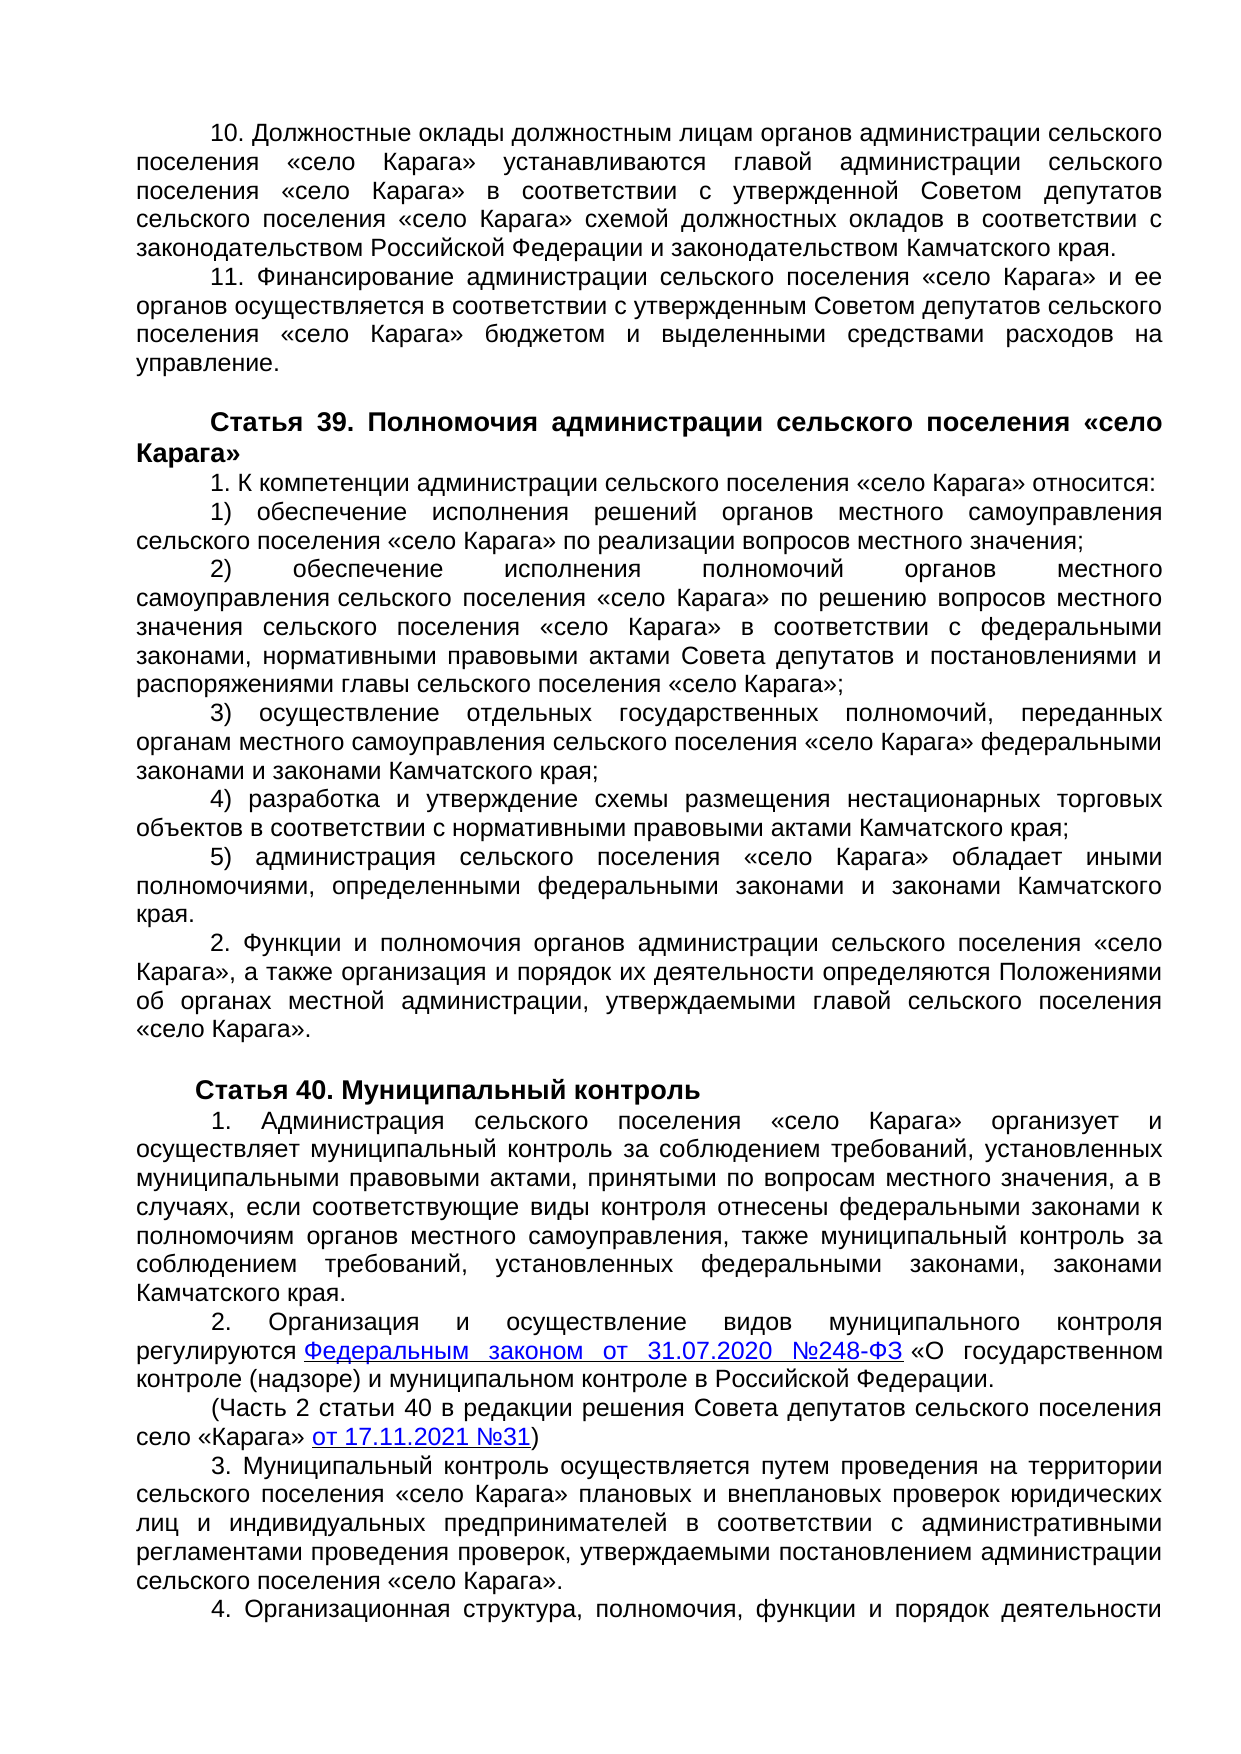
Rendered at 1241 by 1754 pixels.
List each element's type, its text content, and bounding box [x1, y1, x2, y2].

text 11. Финансирование администрации сельского поселения «село Карага» и ее органов осуществляется в соответствии с утвержденным Советом депутатов сельского поселения «село Карага» бюджетом и выделенными средствами расходов на управление. [136, 262, 1163, 377]
text 2) обеспечение исполнения полномочий органов местного самоуправления сельского поселения «село Карага» по решению вопросов местного значения сельского поселения «село Карага» в соответствии с федеральными законами, нормативными правовыми актами Совета депутатов и постановлениями и распоряжениями главы сельского поселения «село Карага»; [136, 554, 1163, 698]
text 2. Организация и осуществление видов муниципального контроля регулируются Федеральным законом от 31.07.2020 №248-ФЗ «О государственном контроле (надзоре) и муниципальном контроле в Российской Федерации. [136, 1307, 1163, 1393]
text 1. Администрация сельского поселения «село Карага» организует и осуществляет муниципальный контроль за соблюдением требований, установленных муниципальными правовыми актами, принятыми по вопросам местного значения, а в случаях, если соответствующие виды контроля отнесены федеральными законами к полномочиям органов местного самоуправления, также муниципальный контроль за соблюдением требований, установленных федеральными законами, законами Камчатского края. [136, 1106, 1163, 1307]
text Статья 39. Полномочия администрации сельского поселения «село Карага» [136, 406, 1163, 468]
text 1. К компетенции администрации сельского поселения «село Карага» относится: [136, 468, 1163, 497]
text 2. Функции и полномочия органов администрации сельского поселения «село Карага», а также организация и порядок их деятельности определяются Положениями об органах местной администрации, утверждаемыми главой сельского поселения «село Карага». [136, 928, 1163, 1043]
text Статья 40. Муниципальный контроль [136, 1074, 1163, 1106]
text 1) обеспечение исполнения решений органов местного самоуправления сельского поселения «село Карага» по реализации вопросов местного значения; [136, 497, 1163, 554]
text 4. Организационная структура, полномочия, функции и порядок деятельности [136, 1594, 1163, 1623]
text 3. Муниципальный контроль осуществляется путем проведения на территории сельского поселения «село Карага» плановых и внеплановых проверок юридических лиц и индивидуальных предпринимателей в соответствии с административными регламентами проведения проверок, утверждаемыми постановлением администрации сельского поселения «село Карага». [136, 1451, 1163, 1594]
text 10. Должностные оклады должностным лицам органов администрации сельского поселения «село Карага» устанавливаются главой администрации сельского поселения «село Карага» в соответствии с утвержденной Советом депутатов сельского поселения «село Карага» схемой должностных окладов в соответствии с законодательством Российской Федерации и законодательством Камчатского края. [136, 118, 1163, 262]
text (Часть 2 статьи 40 в редакции решения Совета депутатов сельского поселения село «Карага» от 17.11.2021 №31) [136, 1393, 1163, 1451]
text 5) администрация сельского поселения «село Карага» обладает иными полномочиями, определенными федеральными законами и законами Камчатского края. [136, 842, 1163, 928]
text 3) осуществление отдельных государственных полномочий, переданных органам местного самоуправления сельского поселения «село Карага» федеральными законами и законами Камчатского края; [136, 698, 1163, 784]
text 4) разработка и утверждение схемы размещения нестационарных торговых объектов в соответствии с нормативными правовыми актами Камчатского края; [136, 784, 1163, 842]
